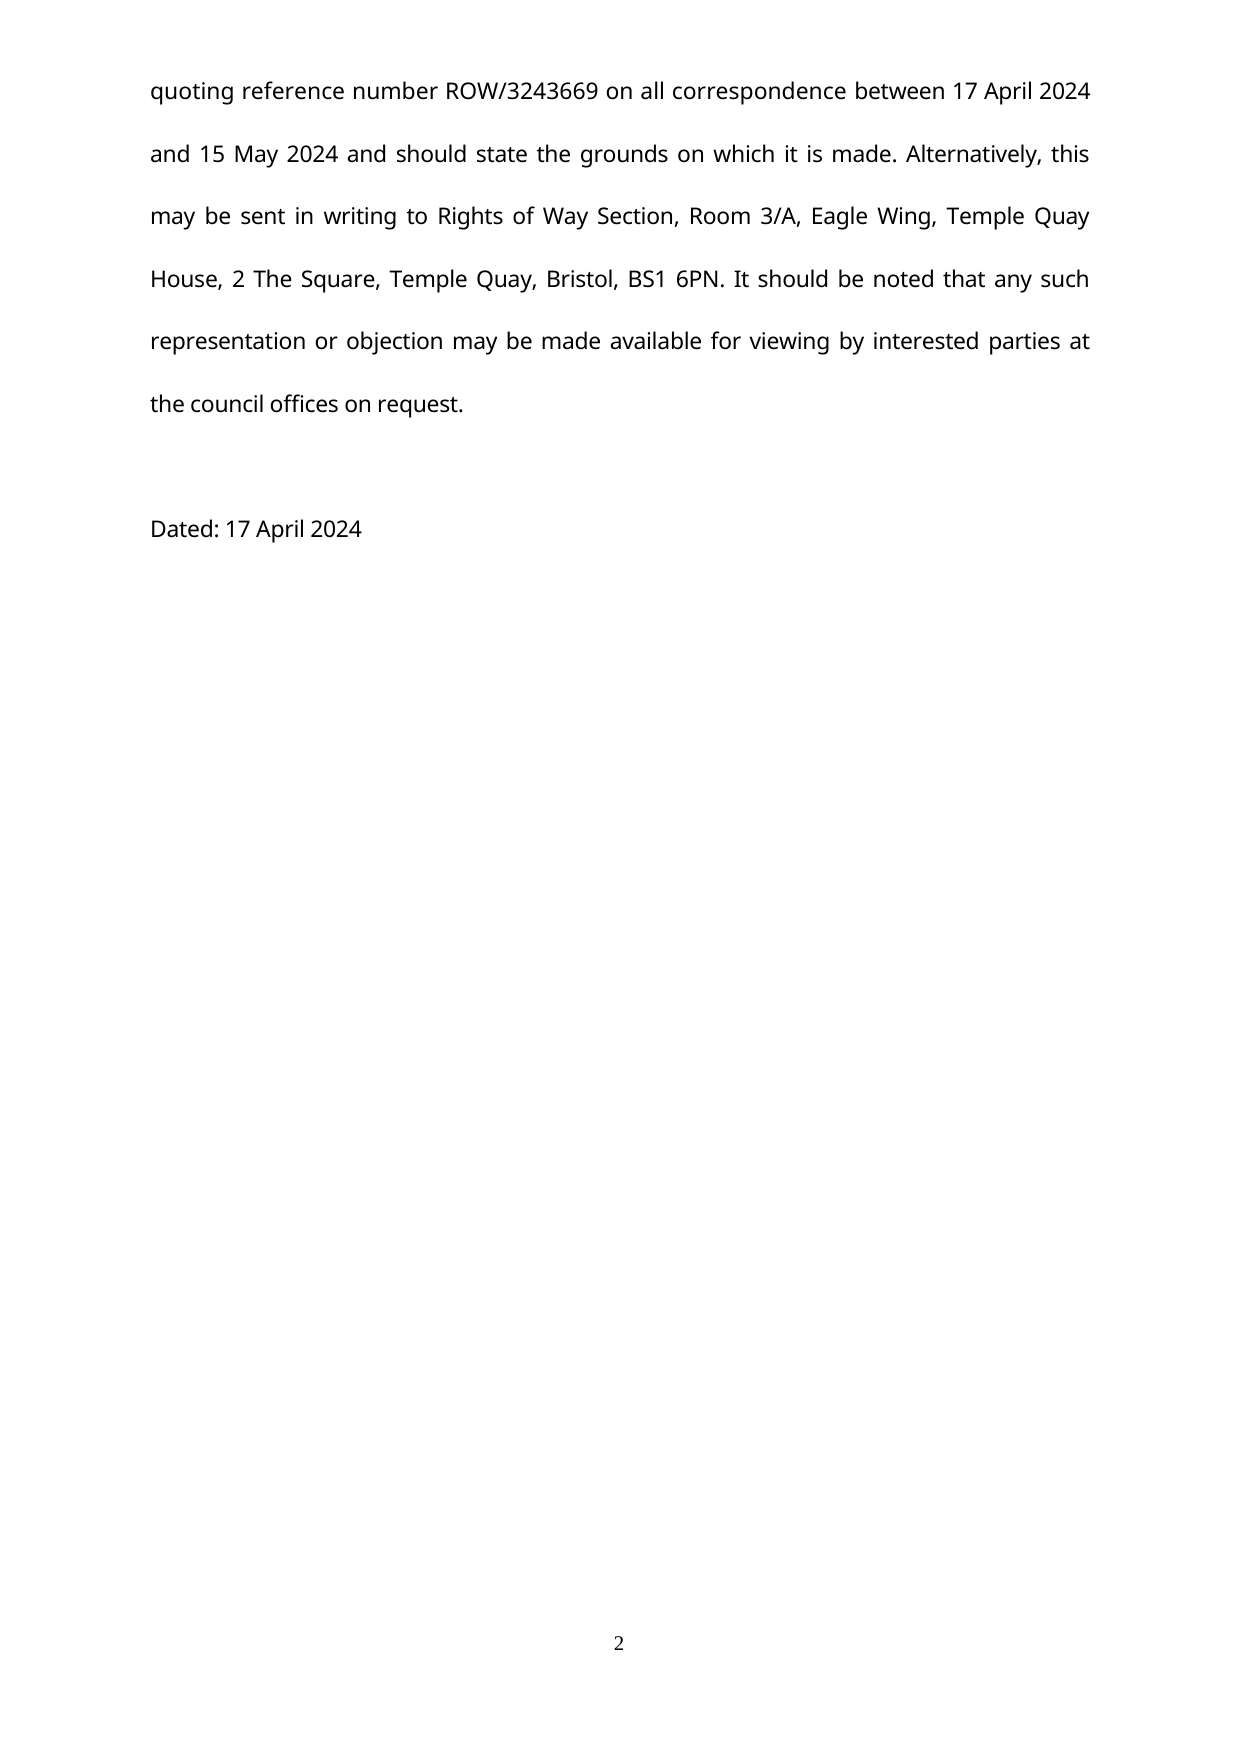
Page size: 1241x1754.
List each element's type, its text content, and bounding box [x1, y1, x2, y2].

text quoting reference number ROW/3243669 on all correspondence between 17 April 2024 and 15 May 2024 and should state the grounds on which it is made. Alternatively, this may be sent in writing to Rights of Way Section, Room 3/A, Eagle Wing, Temple Quay House, 2 The Square, Temple Quay, Bristol, BS1 6PN. It should be noted that any such representation or objection may be made available for viewing by interested parties at the council offices on request. [150, 75, 1091, 419]
text Dated: 17 April 2024 [150, 512, 1091, 544]
